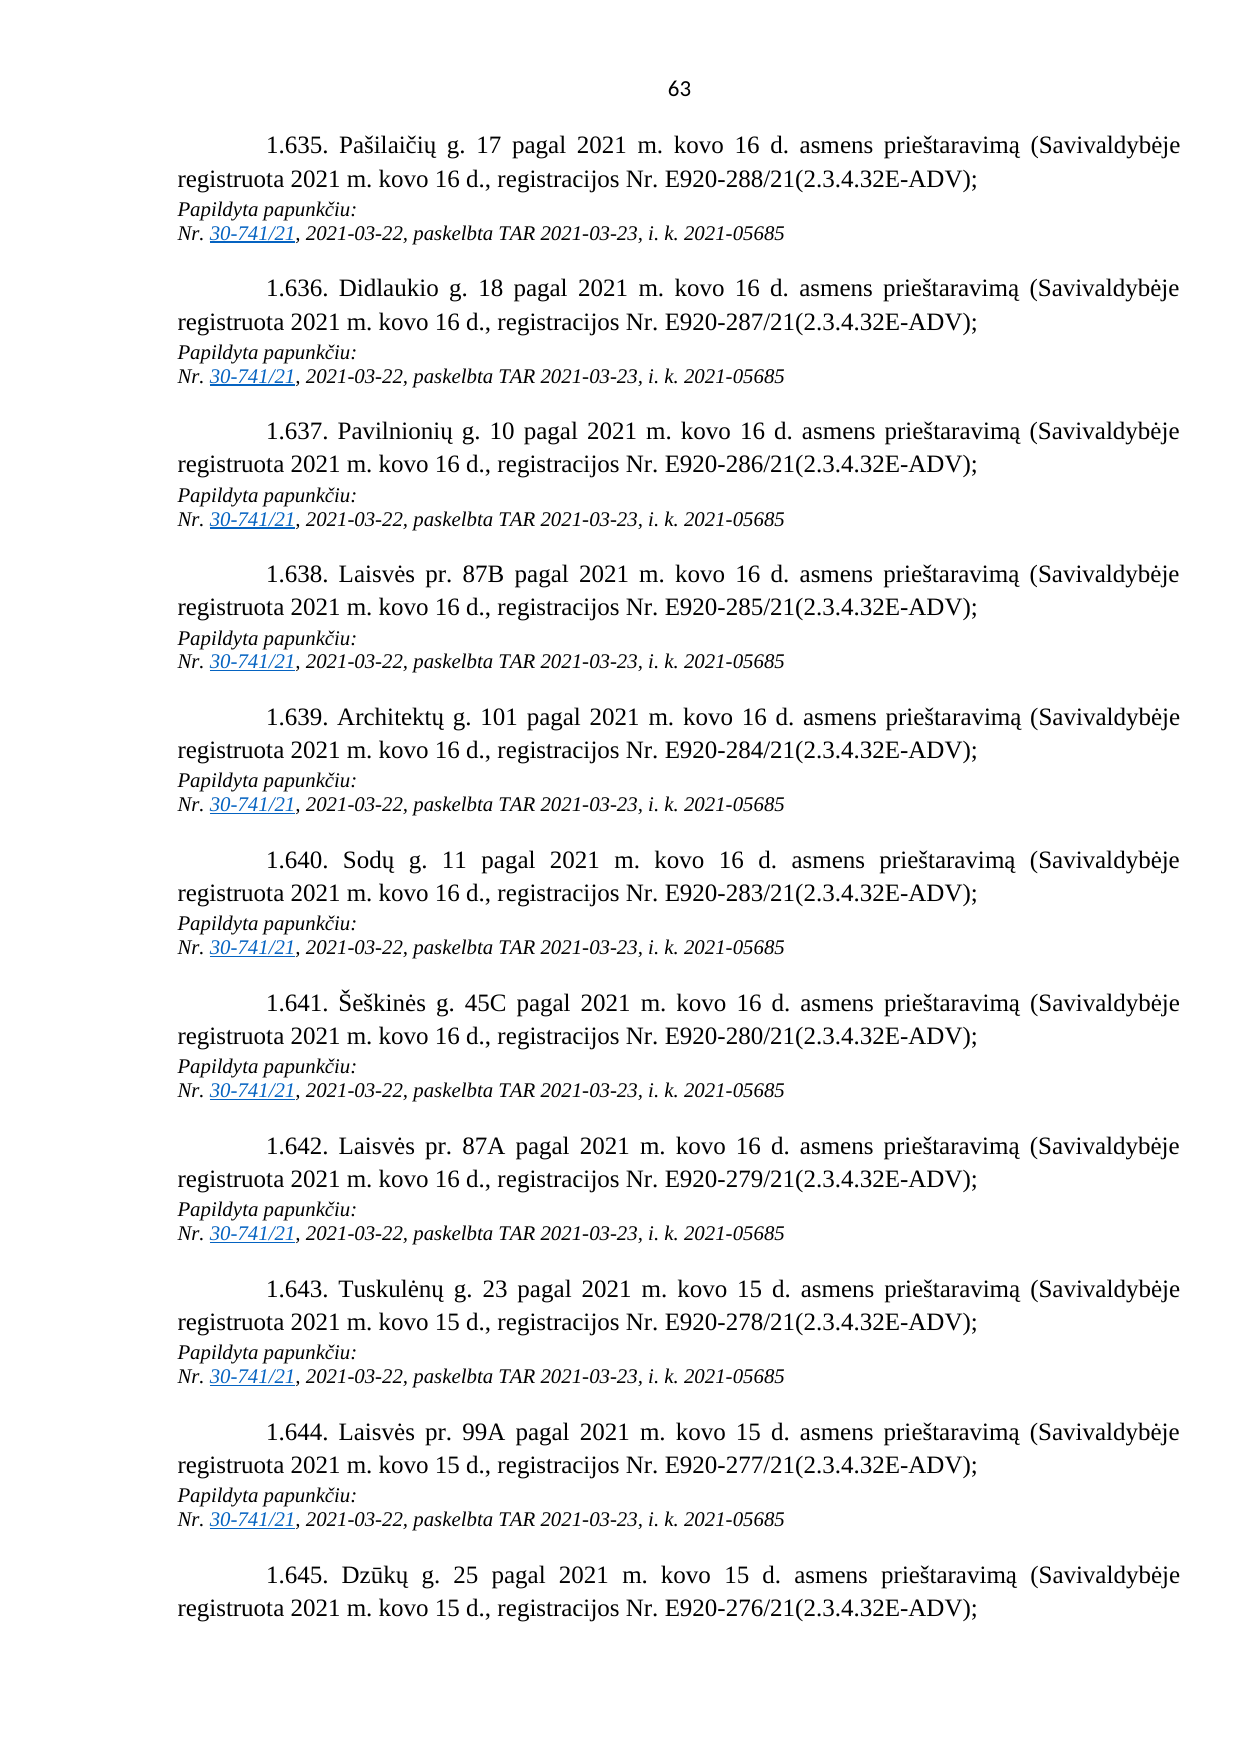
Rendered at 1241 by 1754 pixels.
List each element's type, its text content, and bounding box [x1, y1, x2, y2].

text 1.645. Dzūkų g. 25 pagal 2021 m. kovo 15 d. asmens prieštaravimą (Savivaldybėje registruota 2021 m. kovo 15 d., registracijos Nr. E920-276/21(2.3.4.32E-ADV); [177, 1560, 1181, 1622]
text Papildyta papunkčiu: [177, 197, 1181, 221]
text Nr. 30-741/21, 2021-03-22, paskelbta TAR 2021-03-23, i. k. 2021-05685 [177, 364, 1181, 388]
text 1.640. Sodų g. 11 pagal 2021 m. kovo 16 d. asmens prieštaravimą (Savivaldybėje registruota 2021 m. kovo 16 d., registracijos Nr. E920-283/21(2.3.4.32E-ADV); [177, 845, 1181, 907]
text 1.639. Architektų g. 101 pagal 2021 m. kovo 16 d. asmens prieštaravimą (Savivaldybėje registruota 2021 m. kovo 16 d., registracijos Nr. E920-284/21(2.3.4.32E-ADV); [177, 702, 1181, 764]
text Nr. 30-741/21, 2021-03-22, paskelbta TAR 2021-03-23, i. k. 2021-05685 [177, 1507, 1181, 1531]
text 1.638. Laisvės pr. 87B pagal 2021 m. kovo 16 d. asmens prieštaravimą (Savivaldybėje registruota 2021 m. kovo 16 d., registracijos Nr. E920-285/21(2.3.4.32E-ADV); [177, 559, 1181, 621]
text Nr. 30-741/21, 2021-03-22, paskelbta TAR 2021-03-23, i. k. 2021-05685 [177, 1364, 1181, 1388]
text Papildyta papunkčiu: [177, 911, 1181, 935]
text Nr. 30-741/21, 2021-03-22, paskelbta TAR 2021-03-23, i. k. 2021-05685 [177, 935, 1181, 959]
text Nr. 30-741/21, 2021-03-22, paskelbta TAR 2021-03-23, i. k. 2021-05685 [177, 1221, 1181, 1245]
text 1.641. Šeškinės g. 45C pagal 2021 m. kovo 16 d. asmens prieštaravimą (Savivaldybėje registruota 2021 m. kovo 16 d., registracijos Nr. E920-280/21(2.3.4.32E-ADV); [177, 988, 1181, 1050]
text Papildyta papunkčiu: [177, 1054, 1181, 1078]
text Papildyta papunkčiu: [177, 1340, 1181, 1364]
text Nr. 30-741/21, 2021-03-22, paskelbta TAR 2021-03-23, i. k. 2021-05685 [177, 649, 1181, 673]
text Papildyta papunkčiu: [177, 1483, 1181, 1507]
text 1.644. Laisvės pr. 99A pagal 2021 m. kovo 15 d. asmens prieštaravimą (Savivaldybėje registruota 2021 m. kovo 15 d., registracijos Nr. E920-277/21(2.3.4.32E-ADV); [177, 1417, 1181, 1479]
text Papildyta papunkčiu: [177, 625, 1181, 649]
text Nr. 30-741/21, 2021-03-22, paskelbta TAR 2021-03-23, i. k. 2021-05685 [177, 792, 1181, 816]
text 1.637. Pavilnionių g. 10 pagal 2021 m. kovo 16 d. asmens prieštaravimą (Savivaldybėje registruota 2021 m. kovo 16 d., registracijos Nr. E920-286/21(2.3.4.32E-ADV); [177, 416, 1181, 478]
text 1.635. Pašilaičių g. 17 pagal 2021 m. kovo 16 d. asmens prieštaravimą (Savivaldybėje registruota 2021 m. kovo 16 d., registracijos Nr. E920-288/21(2.3.4.32E-ADV); [177, 131, 1181, 192]
text Nr. 30-741/21, 2021-03-22, paskelbta TAR 2021-03-23, i. k. 2021-05685 [177, 507, 1181, 531]
text Papildyta papunkčiu: [177, 1197, 1181, 1221]
text Nr. 30-741/21, 2021-03-22, paskelbta TAR 2021-03-23, i. k. 2021-05685 [177, 1078, 1181, 1102]
text 1.642. Laisvės pr. 87A pagal 2021 m. kovo 16 d. asmens prieštaravimą (Savivaldybėje registruota 2021 m. kovo 16 d., registracijos Nr. E920-279/21(2.3.4.32E-ADV); [177, 1131, 1181, 1193]
text Papildyta papunkčiu: [177, 482, 1181, 507]
text Papildyta papunkčiu: [177, 339, 1181, 364]
text Nr. 30-741/21, 2021-03-22, paskelbta TAR 2021-03-23, i. k. 2021-05685 [177, 221, 1181, 245]
text 1.643. Tuskulėnų g. 23 pagal 2021 m. kovo 15 d. asmens prieštaravimą (Savivaldybėje registruota 2021 m. kovo 15 d., registracijos Nr. E920-278/21(2.3.4.32E-ADV); [177, 1274, 1181, 1336]
text Papildyta papunkčiu: [177, 768, 1181, 792]
text 1.636. Didlaukio g. 18 pagal 2021 m. kovo 16 d. asmens prieštaravimą (Savivaldybėje registruota 2021 m. kovo 16 d., registracijos Nr. E920-287/21(2.3.4.32E-ADV); [177, 273, 1181, 335]
